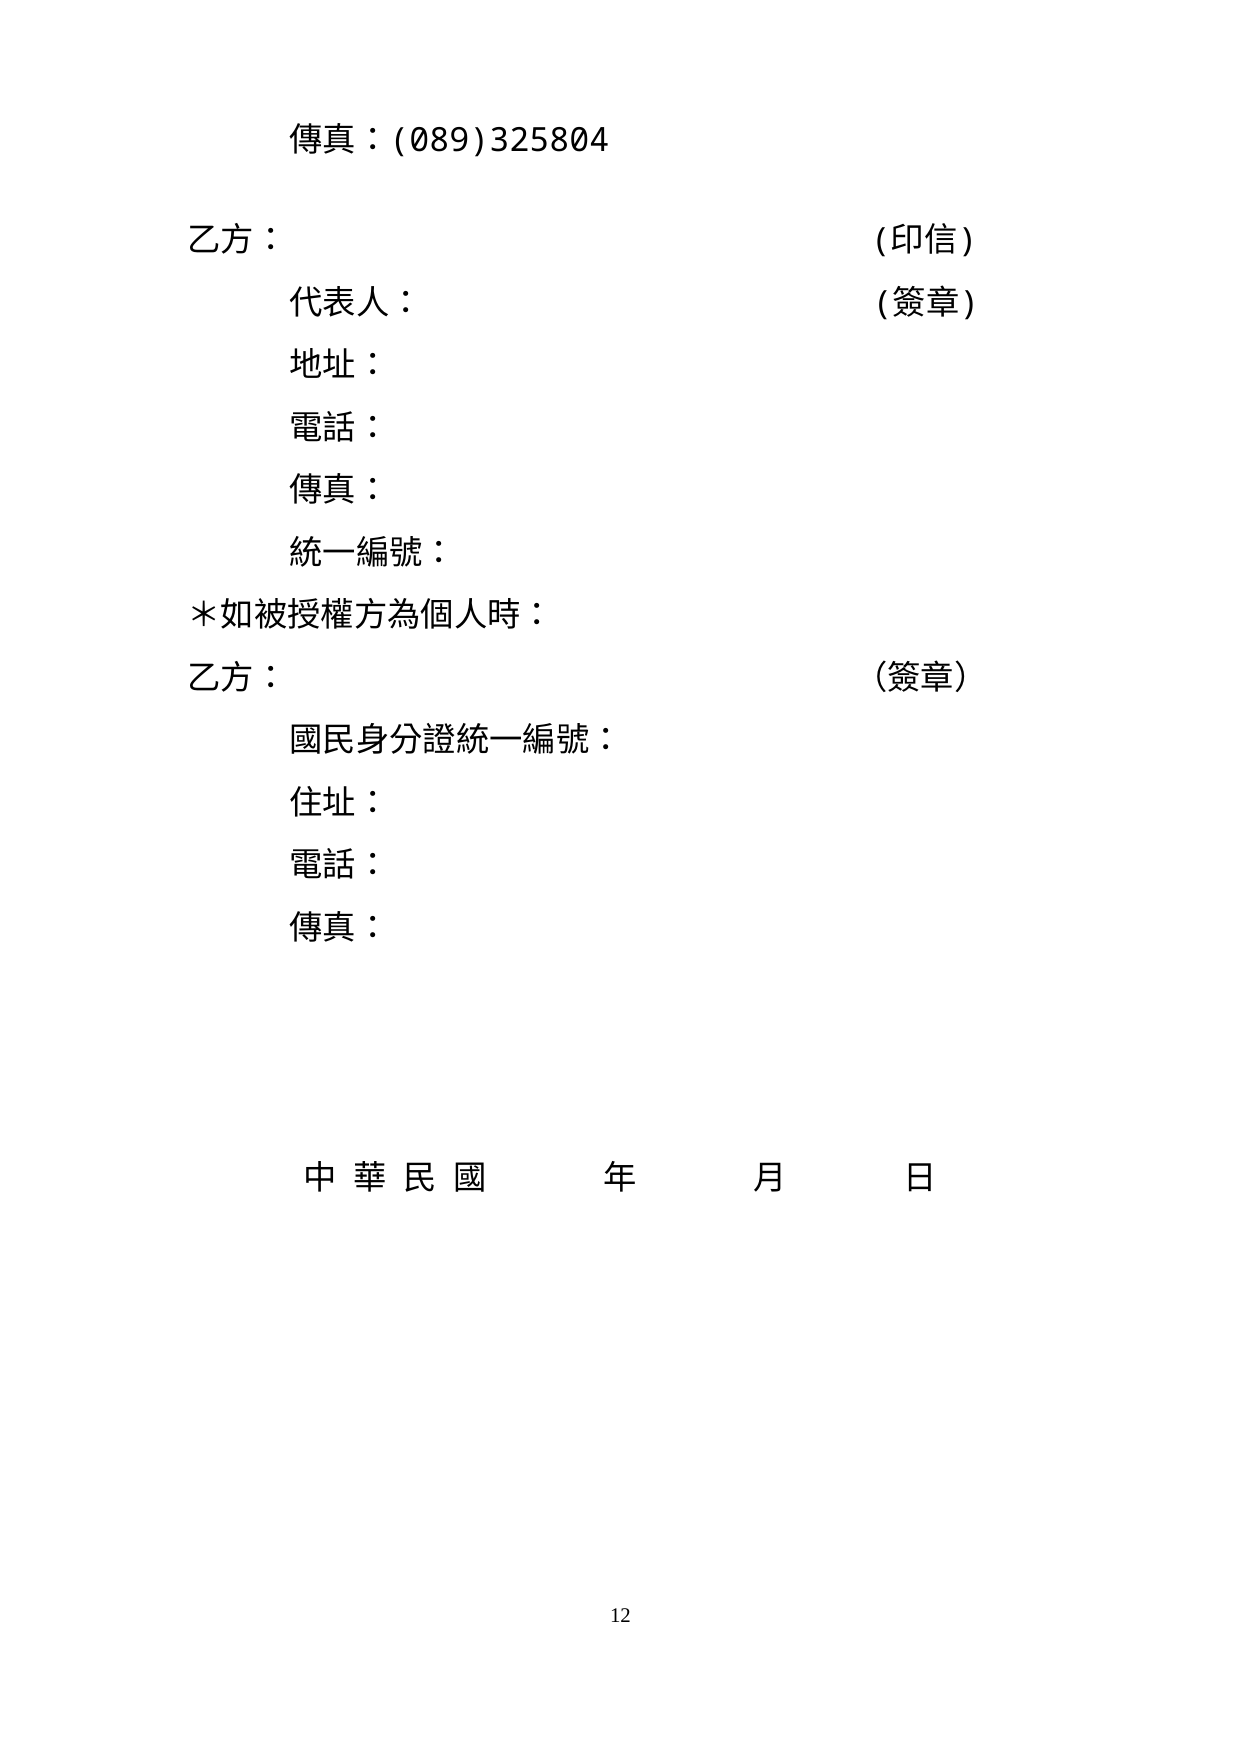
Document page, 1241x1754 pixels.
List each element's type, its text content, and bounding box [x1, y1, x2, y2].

text 統一編號： [187, 508, 1053, 571]
text 國民身分證統一編號： [187, 696, 1053, 758]
text 乙方： (印信) [187, 196, 1053, 258]
text 傳真：(089)325804 [187, 96, 1053, 158]
text 傳真： [187, 446, 1053, 508]
text 地址： [187, 321, 1053, 383]
text 電話： [187, 383, 1053, 446]
text 代表人： (簽章) [187, 258, 1053, 321]
text 住址： [187, 758, 1053, 821]
text 傳真： [187, 883, 1053, 946]
text 電話： [187, 821, 1053, 883]
text 乙方： （簽章） [187, 633, 1053, 696]
text 中華民國 年 月 日 [187, 1133, 1053, 1196]
text ＊如被授權方為個人時： [187, 571, 1053, 633]
